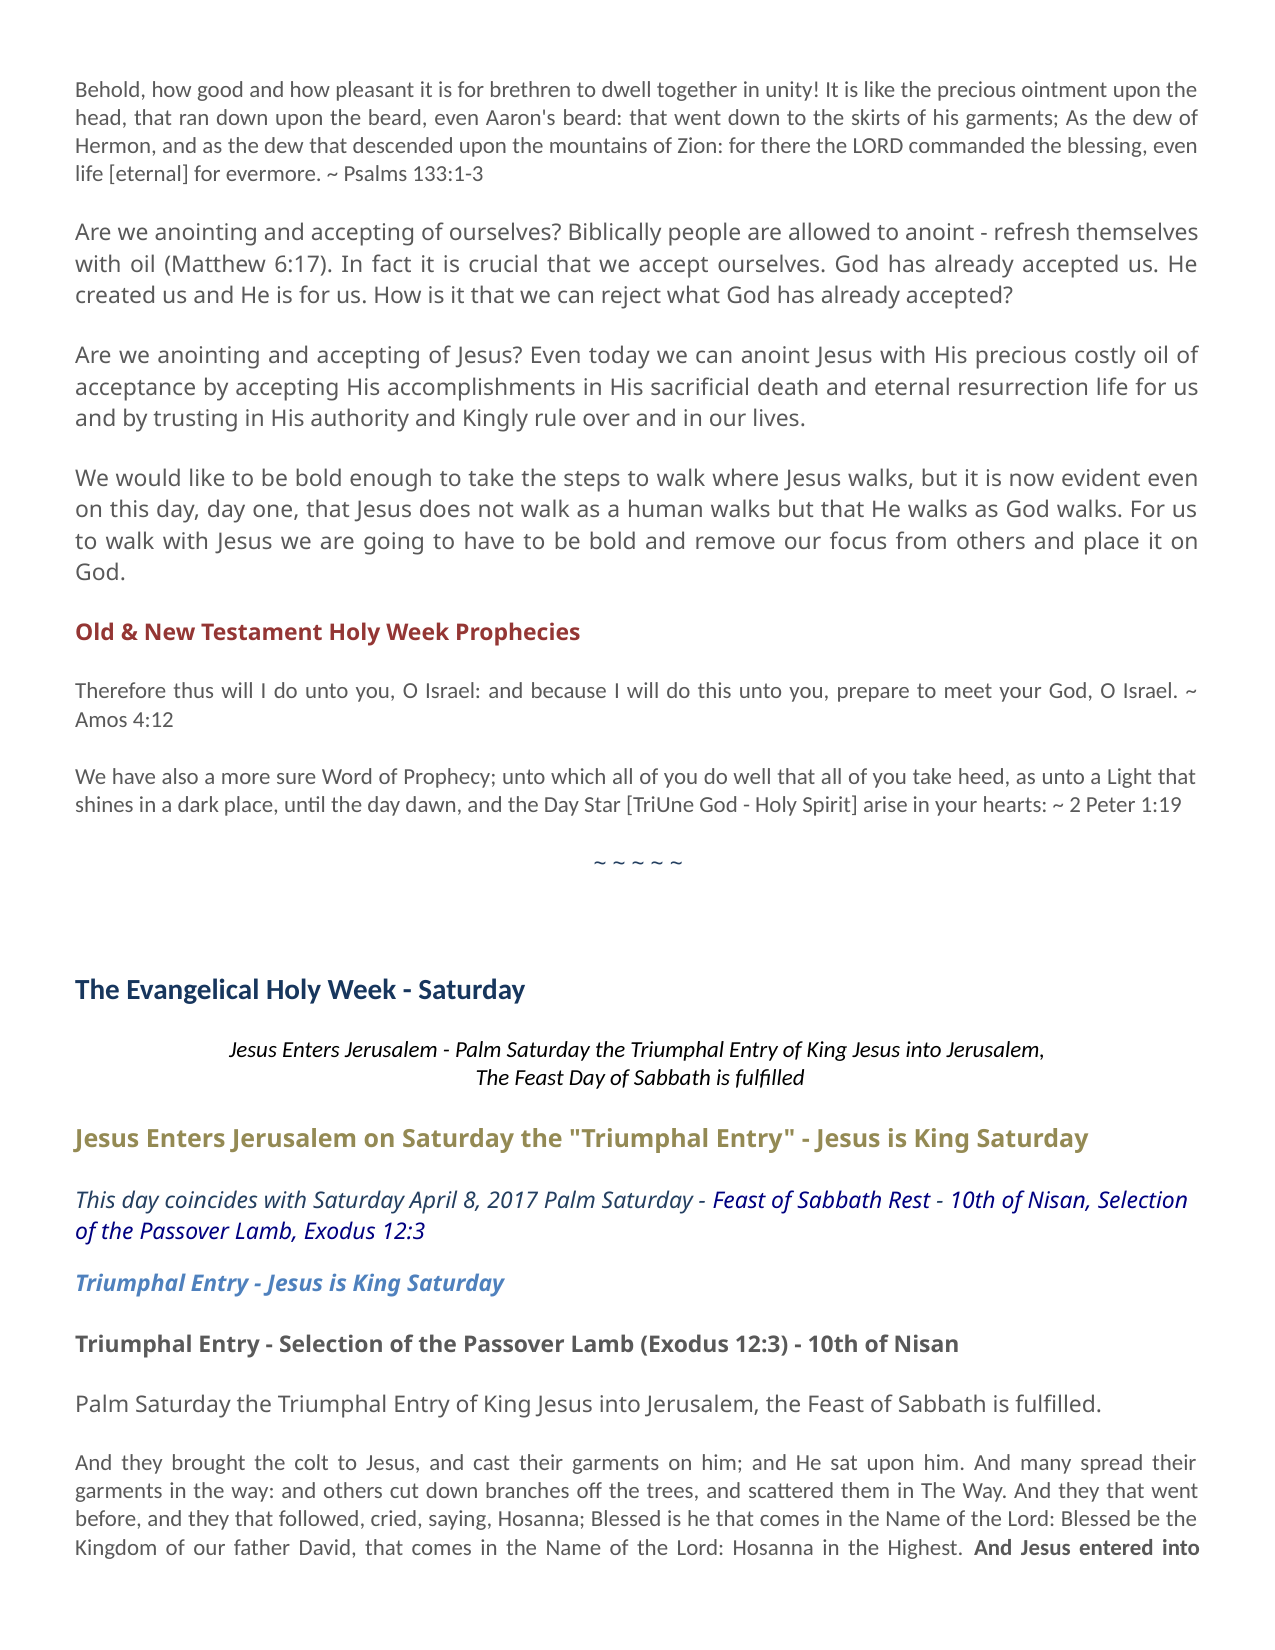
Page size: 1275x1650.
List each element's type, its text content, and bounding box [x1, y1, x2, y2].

text Are we anointing and accepting of ourselves? Biblically people are allowed to anoint - refresh themselves with oil (Matthew 6:17). In fact it is crucial that we accept ourselves. God has already accepted us. He created us and He is for us. How is it that we can reject what God has already accepted? [75, 216, 1200, 310]
text Old & New Testament Holy Week Prophecies [75, 616, 1200, 647]
subtitle The Evangelical Holy Week - Saturday [75, 971, 1200, 1006]
text We would like to be bold enough to take the steps to walk where Jesus walks, but it is now evident even on this day, day one, that Jesus does not walk as a human walks but that He walks as God walks. For us to walk with Jesus we are going to have to be bold and remove our focus from others and place it on God. [75, 462, 1200, 587]
text Therefore thus will I do unto you, O Israel: and because I will do this unto you, prepare to meet your God, O Israel. ~ Amos 4:12 [75, 677, 1200, 733]
subtitle ~ ~ ~ ~ ~ [75, 847, 1200, 878]
text We have also a more sure Word of Prophecy; unto which all of you do well that all of you take heed, as unto a Light that shines in a dark place, until the day dawn, and the Day Star [TriUne God - Holy Spirit] arise in your hearts: ~ 2 Peter 1:19 [75, 762, 1200, 818]
subtitle This day coincides with Saturday April 8, 2017 Palm Saturday - Feast of Sabbath Rest - 10th of Nisan, Selection of the Passover Lamb, Exodus 12:3 [75, 1184, 1200, 1246]
text Palm Saturday the Triumphal Entry of King Jesus into Jerusalem, the Feast of Sabbath is fulfilled. [75, 1388, 1200, 1419]
subtitle Triumphal Entry - Jesus is King Saturday [75, 1267, 1200, 1298]
text Triumphal Entry - Selection of the Passover Lamb (Exodus 12:3) - 10th of Nisan [75, 1328, 1200, 1359]
subtitle Jesus Enters Jerusalem on Saturday the "Triumphal Entry" - Jesus is King Saturday [75, 1121, 1200, 1155]
text And they brought the colt to Jesus, and cast their garments on him; and He sat upon him. And many spread their garments in the way: and others cut down branches off the trees, and scattered them in The Way. And they that went before, and they that followed, cried, saying, Hosanna; Blessed is he that comes in the Name of the Lord: Blessed be the Kingdom of our father David, that comes in the Name of the Lord: Hosanna in the Highest. And Jesus entered into [75, 1448, 1200, 1561]
text Jesus Enters Jerusalem - Palm Saturday the Triumphal Entry of King Jesus into Jerusalem, The Feast Day of Sabbath is fulfilled [75, 1036, 1200, 1092]
text Are we anointing and accepting of Jesus? Even today we can anoint Jesus with His precious costly oil of acceptance by accepting His accomplishments in His sacrificial death and eternal resurrection life for us and by trusting in His authority and Kingly rule over and in our lives. [75, 339, 1200, 433]
text Behold, how good and how pleasant it is for brethren to dwell together in unity! It is like the precious ointment upon the head, that ran down upon the beard, even Aaron's beard: that went down to the skirts of his garments; As the dew of Hermon, and as the dew that descended upon the mountains of Zion: for there the LORD commanded the blessing, even life [eternal] for evermore. ~ Psalms 133:1-3 [75, 75, 1200, 187]
